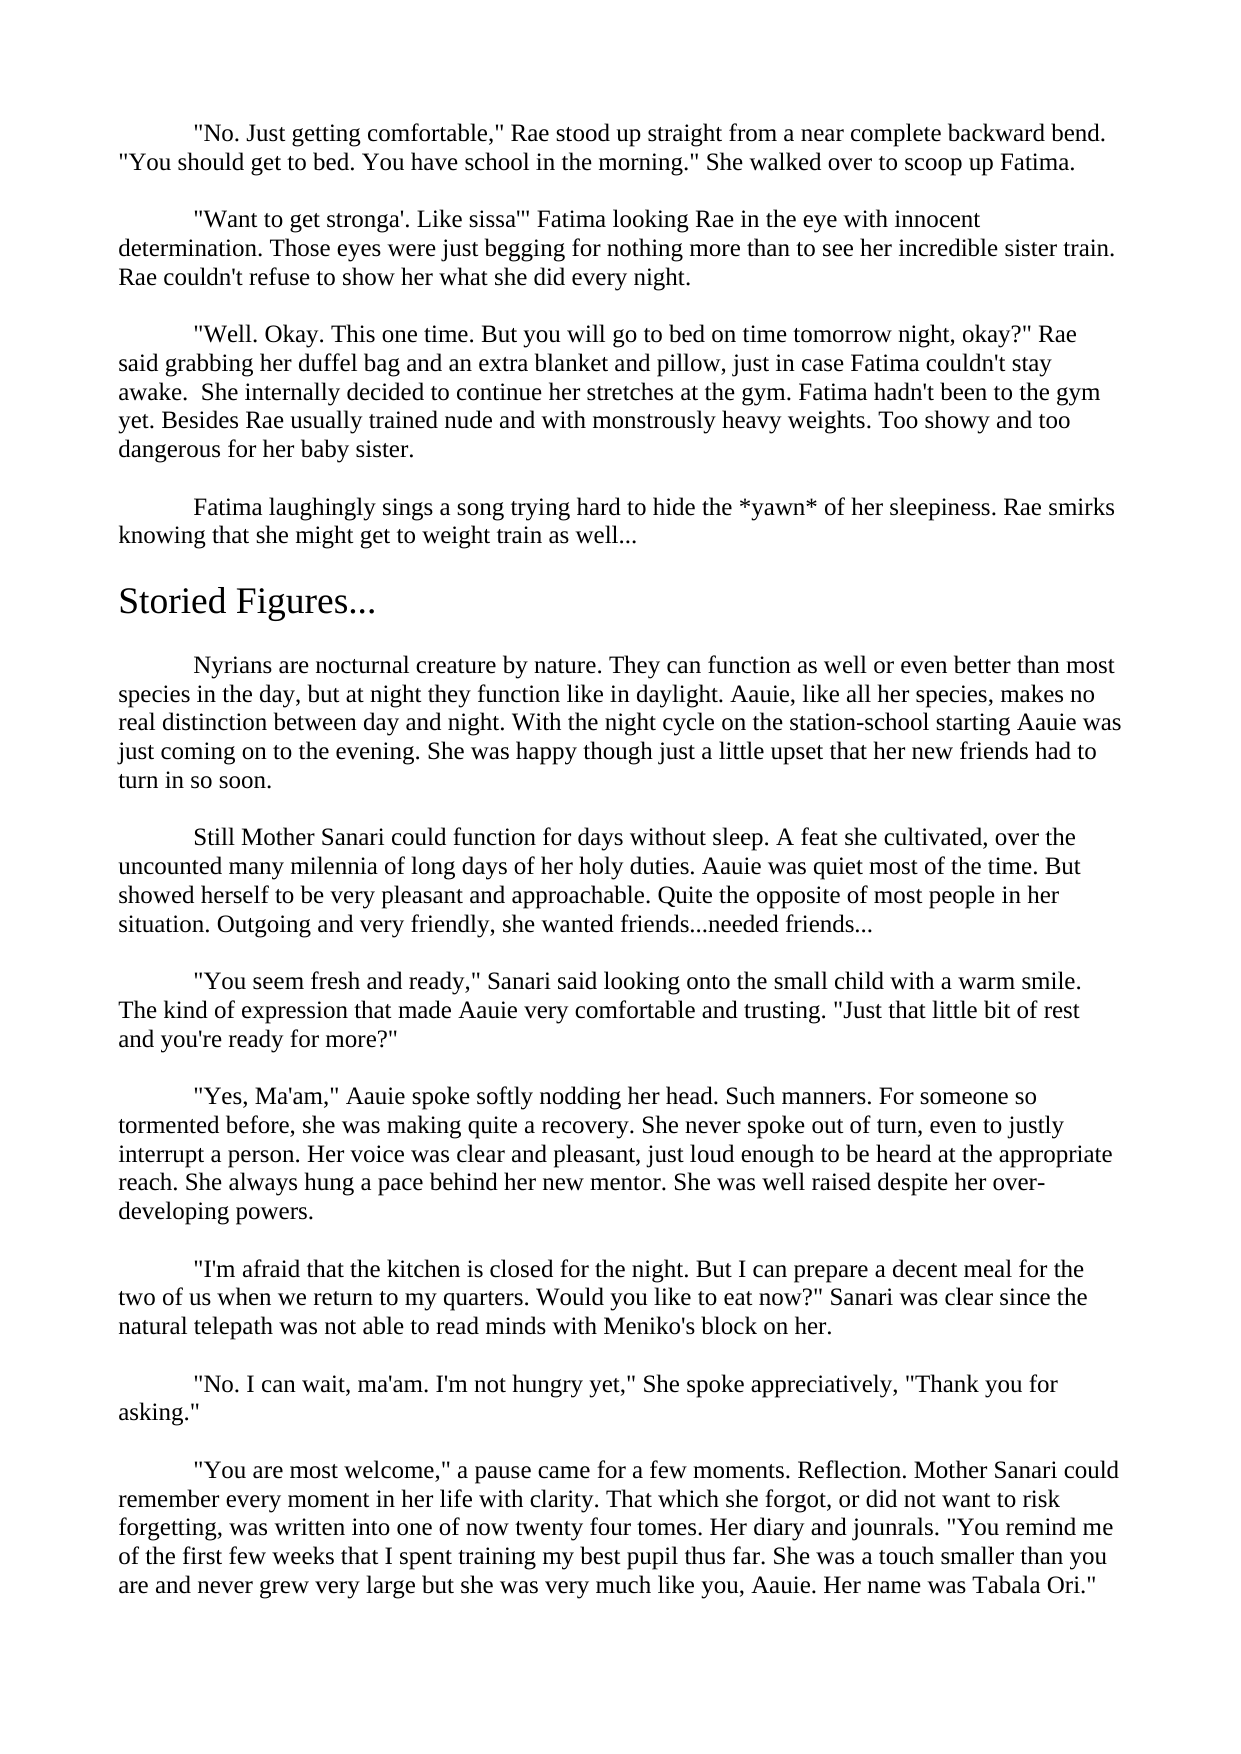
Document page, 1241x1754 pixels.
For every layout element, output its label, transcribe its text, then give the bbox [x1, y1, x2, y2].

text "No. Just getting comfortable," Rae stood up straight from a near complete backward bend. "You should get to bed. You have school in the morning." She walked over to scoop up Fatima. [118, 118, 1122, 176]
text "I'm afraid that the kitchen is closed for the night. But I can prepare a decent meal for the two of us when we return to my quarters. Would you like to eat now?" Sanari was clear since the natural telepath was not able to read minds with Meniko's block on her. [118, 1254, 1122, 1340]
text "No. I can wait, ma'am. I'm not hungry yet," She spoke appreciatively, "Thank you for asking." [118, 1369, 1122, 1426]
text Fatima laughingly sings a song trying hard to hide the *yawn* of her sleepiness. Rae smirks knowing that she might get to weight train as well... [118, 492, 1122, 549]
text "Well. Okay. This one time. But you will go to bed on time tomorrow night, okay?" Rae said grabbing her duffel bag and an extra blanket and pillow, just in case Fatima couldn't stay awake. She internally decided to continue her stretches at the gym. Fatima hadn't been to the gym yet. Besides Rae usually trained nude and with monstrously heavy weights. Too showy and too dangerous for her baby sister. [118, 319, 1122, 463]
text "Want to get stronga'. Like sissa'" Fatima looking Rae in the eye with innocent determination. Those eyes were just begging for nothing more than to see her incredible sister train. Rae couldn't refuse to show her what she did every night. [118, 204, 1122, 291]
text "Yes, Ma'am," Aauie spoke softly nodding her head. Such manners. For someone so tormented before, she was making quite a recovery. She never spoke out of turn, even to justly interrupt a person. Her voice was clear and pleasant, just loud enough to be heard at the appropriate reach. She always hung a pace behind her new mentor. She was well raised despite her over-developing powers. [118, 1081, 1122, 1225]
text Nyrians are nocturnal creature by nature. They can function as well or even better than most species in the day, but at night they function like in daylight. Aauie, like all her species, makes no real distinction between day and night. With the night cycle on the station-school starting Aauie was just coming on to the evening. She was happy though just a little upset that her new friends had to turn in so soon. [118, 650, 1122, 794]
text Storied Figures... [118, 578, 1122, 621]
text "You are most welcome," a pause came for a few moments. Reflection. Mother Sanari could remember every moment in her life with clarity. That which she forgot, or did not want to risk forgetting, was written into one of now twenty four tomes. Her diary and jounrals. "You remind me of the first few weeks that I spent training my best pupil thus far. She was a touch smaller than you are and never grew very large but she was very much like you, Aauie. Her name was Tabala Ori." [118, 1455, 1122, 1599]
text "You seem fresh and ready," Sanari said looking onto the small child with a warm smile. The kind of expression that made Aauie very comfortable and trusting. "Just that little bit of rest and you're ready for more?" [118, 966, 1122, 1052]
text Still Mother Sanari could function for days without sleep. A feat she cultivated, over the uncounted many milennia of long days of her holy duties. Aauie was quiet most of the time. But showed herself to be very pleasant and approachable. Quite the opposite of most people in her situation. Outgoing and very friendly, she wanted friends...needed friends... [118, 822, 1122, 937]
